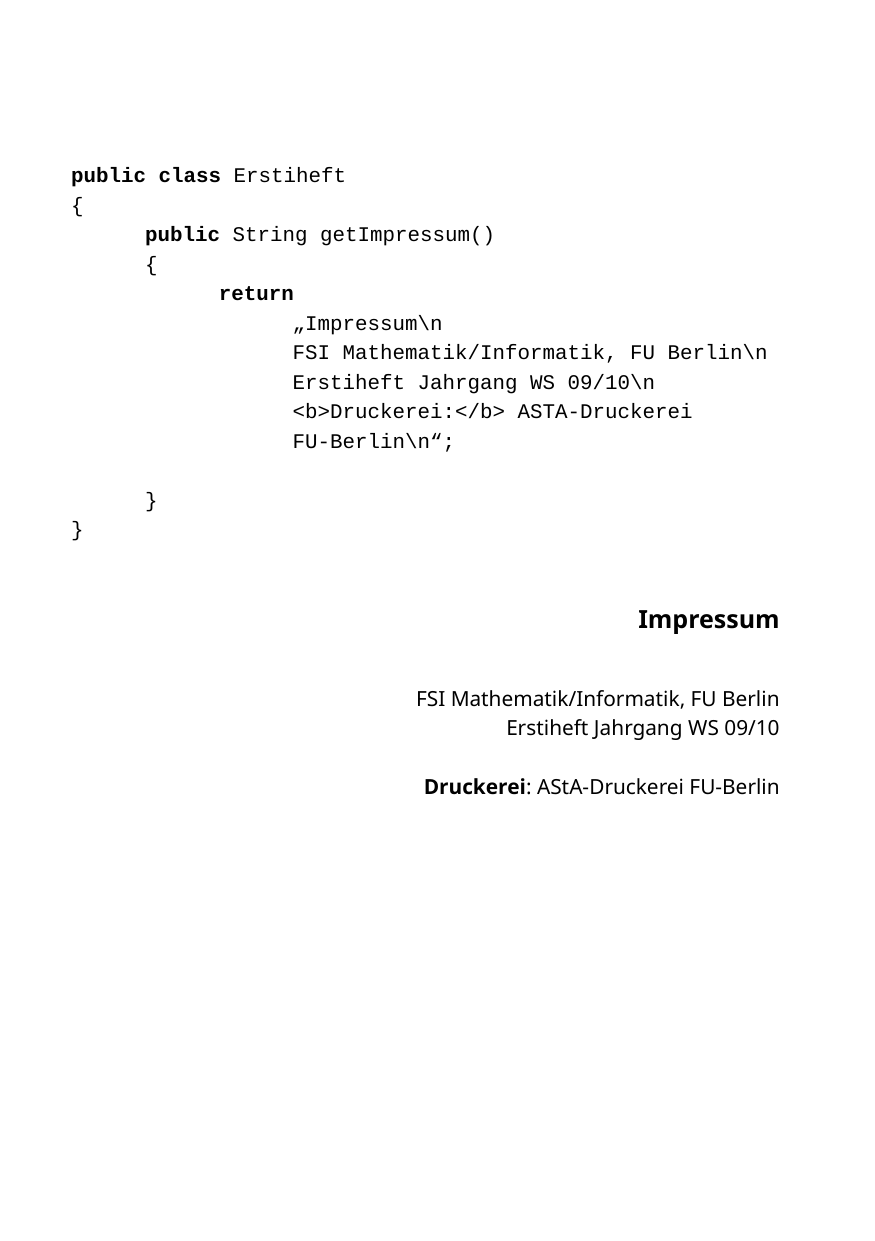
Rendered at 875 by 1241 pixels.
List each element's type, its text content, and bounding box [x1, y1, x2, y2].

text } } [71, 483, 779, 572]
text FSI Mathematik/Informatik, FU Berlin\n [71, 336, 779, 366]
subtitle Impressum [71, 601, 779, 636]
text „Impressum\n [71, 307, 779, 336]
text <b>Druckerei:</b> ASTA-Druckerei [71, 395, 779, 424]
text Erstiheft Jahrgang WS 09/10 [71, 712, 779, 742]
text FSI Mathematik/Informatik, FU Berlin [71, 653, 779, 712]
text FU-Berlin\n“; [71, 424, 779, 454]
text public class Erstiheft { public String getImpressum() { return [71, 159, 779, 307]
text Erstiheft Jahrgang WS 09/10\n [71, 366, 779, 395]
text Druckerei: AStA-Druckerei FU-Berlin [71, 771, 779, 801]
